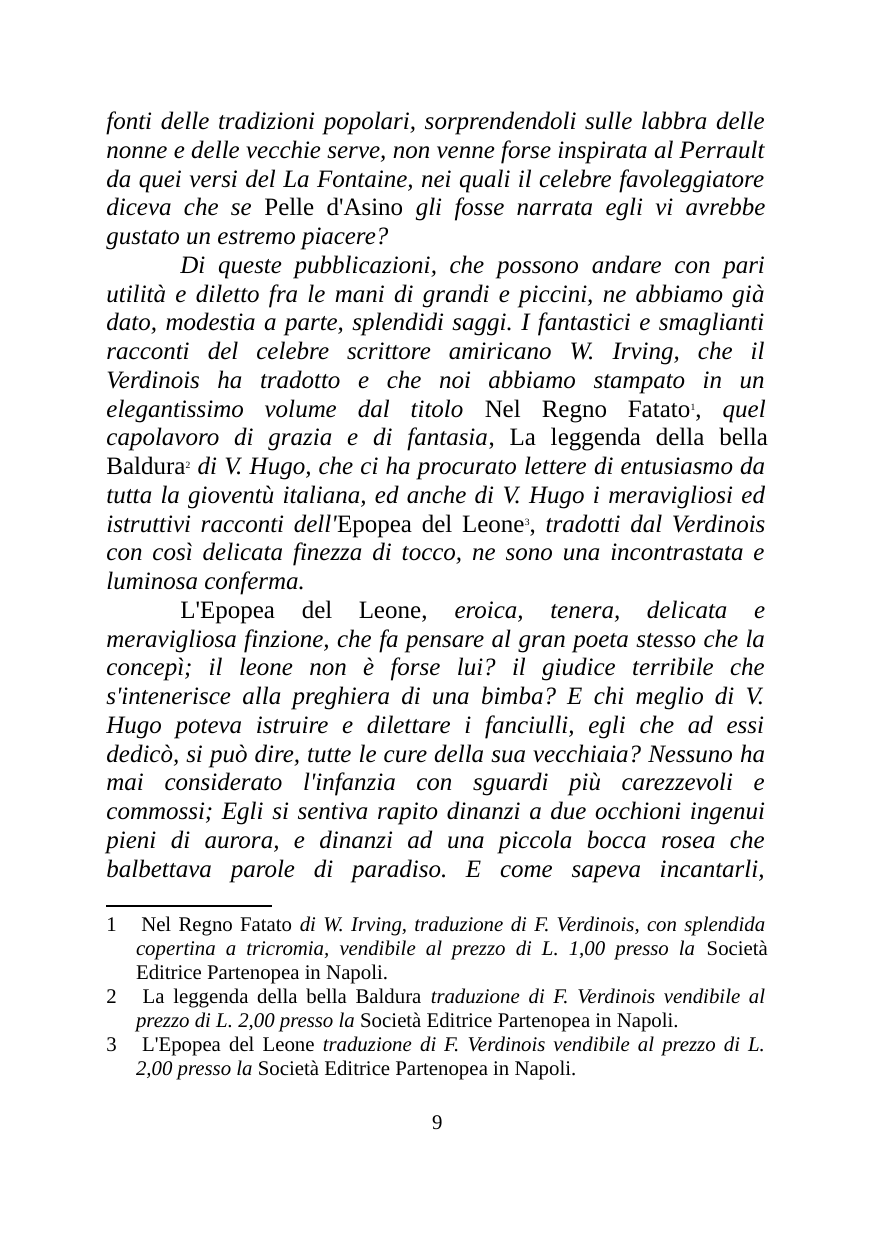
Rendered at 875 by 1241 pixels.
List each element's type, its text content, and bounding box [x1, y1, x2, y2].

text fonti delle tradizioni popolari, sorprendendoli sulle labbra delle nonne e delle vecchie serve, non venne forse inspirata al Perrault da quei versi del La Fontaine, nei quali il celebre favoleggiatore diceva che se Pelle d'Asino gli fosse narrata egli vi avrebbe gustato un estremo piacere? [106, 106, 768, 250]
text L'Epopea del Leone traduzione di F. Verdinois vendibile al prezzo di L. 2,00 presso la Società Editrice Partenopea in Napoli. [106, 1032, 768, 1080]
text La leggenda della bella Baldura traduzione di F. Verdinois vendibile al prezzo di L. 2,00 presso la Società Editrice Partenopea in Napoli. [106, 984, 768, 1032]
text L'Epopea del Leone, eroica, tenera, delicata e meravigliosa finzione, che fa pensare al gran poeta stesso che la concepì; il leone non è forse lui? il giudice terribile che s'intenerisce alla preghiera di una bimba? E chi meglio di V. Hugo poteva istruire e dilettare i fanciulli, egli che ad essi dedicò, si può dire, tutte le cure della sua vecchiaia? Nessuno ha mai considerato l'infanzia con sguardi più carezzevoli e commossi; Egli si sentiva rapito dinanzi a due occhioni ingenui pieni di aurora, e dinanzi ad una piccola bocca rosea che balbettava parole di paradiso. E come sapeva incantarli, [106, 595, 768, 882]
text Di queste pubblicazioni, che possono andare con pari utilità e diletto fra le mani di grandi e piccini, ne abbiamo già dato, modestia a parte, splendidi saggi. I fantastici e smaglianti racconti del celebre scrittore amiricano W. Irving, che il Verdinois ha tradotto e che noi abbiamo stampato in un elegantissimo volume dal titolo Nel Regno Fatato, quel capolavoro di grazia e di fantasia, La leggenda della bella Baldura di V. Hugo, che ci ha procurato lettere di entusiasmo da tutta la gioventù italiana, ed anche di V. Hugo i meravigliosi ed istruttivi racconti dell'Epopea del Leone, tradotti dal Verdinois con così delicata finezza di tocco, ne sono una incontrastata e luminosa conferma. [106, 250, 768, 595]
text Nel Regno Fatato di W. Irving, traduzione di F. Verdinois, con splendida copertina a tricromia, vendibile al prezzo di L. 1,00 presso la Società Editrice Partenopea in Napoli. [106, 912, 768, 984]
